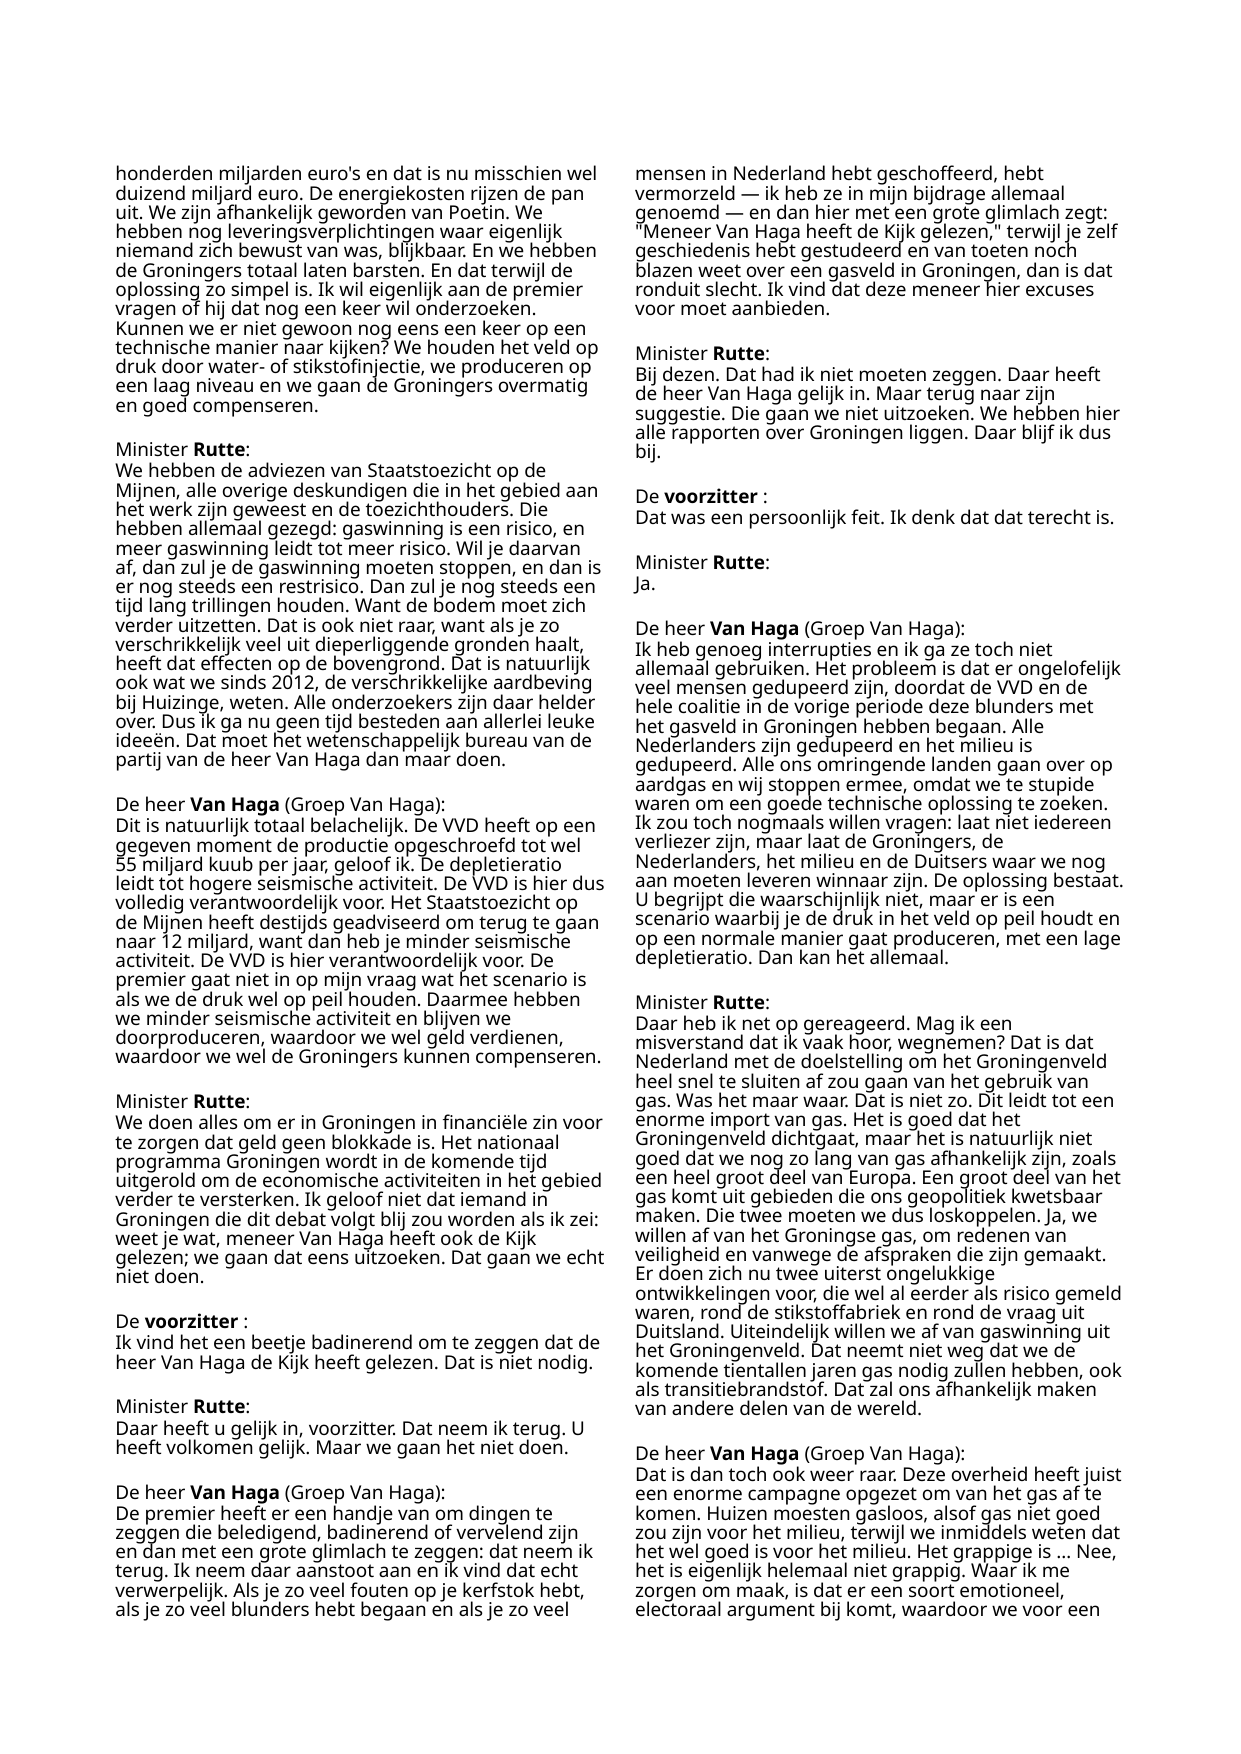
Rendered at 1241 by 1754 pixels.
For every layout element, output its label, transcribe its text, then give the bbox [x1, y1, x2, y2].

text Daar heb ik net op gereageerd. Mag ik een misverstand dat ik vaak hoor, wegnemen? Dat is dat Nederland met de doelstelling om het Groningenveld heel snel te sluiten af zou gaan van het gebruik van gas. Was het maar waar. Dat is niet zo. Dit leidt tot een enorme import van gas. Het is goed dat het Groningenveld dichtgaat, maar het is natuurlijk niet goed dat we nog zo lang van gas afhankelijk zijn, zoals een heel groot deel van Europa. Een groot deel van het gas komt uit gebieden die ons geopolitiek kwetsbaar maken. Die twee moeten we dus loskoppelen. Ja, we willen af van het Groningse gas, om redenen van veiligheid en vanwege de afspraken die zijn gemaakt. Er doen zich nu twee uiterst ongelukkige ontwikkelingen voor, die wel al eerder als risico gemeld waren, rond de stikstoffabriek en rond de vraag uit Duitsland. Uiteindelijk willen we af van gaswinning uit het Groningenveld. Dat neemt niet weg dat we de komende tientallen jaren gas nodig zullen hebben, ook als transitiebrandstof. Dat zal ons afhankelijk maken van andere delen van de wereld. [635, 1015, 1125, 1419]
text Dat is dan toch ook weer raar. Deze overheid heeft juist een enorme campagne opgezet om van het gas af te komen. Huizen moesten gasloos, alsof gas niet goed zou zijn voor het milieu, terwijl we inmiddels weten dat het wel goed is voor het milieu. Het grappige is … Nee, het is eigenlijk helemaal niet grappig. Waar ik me zorgen om maak, is dat er een soort emotioneel, electoraal argument bij komt, waardoor we voor een [635, 1466, 1125, 1620]
text De heer Van Haga (Groep Van Haga): [115, 792, 605, 817]
text honderden miljarden euro's en dat is nu misschien wel duizend miljard euro. De energiekosten rijzen de pan uit. We zijn afhankelijk geworden van Poetin. We hebben nog leveringsverplichtingen waar eigenlijk niemand zich bewust van was, blijkbaar. En we hebben de Groningers totaal laten barsten. En dat terwijl de oplossing zo simpel is. Ik wil eigenlijk aan de premier vragen of hij dat nog een keer wil onderzoeken. Kunnen we er niet gewoon nog eens een keer op een technische manier naar kijken? We houden het veld op druk door water- of stikstofinjectie, we produceren op een laag niveau en we gaan de Groningers overmatig en goed compenseren. [115, 165, 605, 416]
text De heer Van Haga (Groep Van Haga): [115, 1479, 605, 1504]
text Dit is natuurlijk totaal belachelijk. De VVD heeft op een gegeven moment de productie opgeschroefd tot wel 55 miljard kuub per jaar, geloof ik. De depletieratio leidt tot hogere seismische activiteit. De VVD is hier dus volledig verantwoordelijk voor. Het Staatstoezicht op de Mijnen heeft destijds geadviseerd om terug te gaan naar 12 miljard, want dan heb je minder seismische activiteit. De VVD is hier verantwoordelijk voor. De premier gaat niet in op mijn vraag wat het scenario is als we de druk wel op peil houden. Daarmee hebben we minder seismische activiteit en blijven we doorproduceren, waardoor we wel geld verdienen, waardoor we wel de Groningers kunnen compenseren. [115, 817, 605, 1068]
text Minister Rutte: [635, 989, 1125, 1015]
text Minister Rutte: [115, 1089, 605, 1114]
text De heer Van Haga (Groep Van Haga): [635, 1440, 1125, 1466]
text Minister Rutte: [115, 1394, 605, 1419]
text Ik vind het een beetje badinerend om te zeggen dat de heer Van Haga de Kijk heeft gelezen. Dat is niet nodig. [115, 1334, 605, 1373]
text We hebben de adviezen van Staatstoezicht op de Mijnen, alle overige deskundigen die in het gebied aan het werk zijn geweest en de toezichthouders. Die hebben allemaal gezegd: gaswinning is een risico, en meer gaswinning leidt tot meer risico. Wil je daarvan af, dan zul je de gaswinning moeten stoppen, en dan is er nog steeds een restrisico. Dan zul je nog steeds een tijd lang trillingen houden. Want de bodem moet zich verder uitzetten. Dat is ook niet raar, want als je zo verschrikkelijk veel uit dieperliggende gronden haalt, heeft dat effecten op de bovengrond. Dat is natuurlijk ook wat we sinds 2012, de verschrikkelijke aardbeving bij Huizinge, weten. Alle onderzoekers zijn daar helder over. Dus ik ga nu geen tijd besteden aan allerlei leuke ideeën. Dat moet het wetenschappelijk bureau van de partij van de heer Van Haga dan maar doen. [115, 462, 605, 771]
text De heer Van Haga (Groep Van Haga): [635, 615, 1125, 641]
text Dat was een persoonlijk feit. Ik denk dat dat terecht is. [635, 509, 1125, 528]
text De premier heeft er een handje van om dingen te zeggen die beledigend, badinerend of vervelend zijn en dan met een grote glimlach te zeggen: dat neem ik terug. Ik neem daar aanstoot aan en ik vind dat echt verwerpelijk. Als je zo veel fouten op je kerfstok hebt, als je zo veel blunders hebt begaan en als je zo veel [115, 1504, 605, 1620]
text Ja. [635, 575, 1125, 594]
text Bij dezen. Dat had ik niet moeten zeggen. Daar heeft de heer Van Haga gelijk in. Maar terug naar zijn suggestie. Die gaan we niet uitzoeken. We hebben hier alle rapporten over Groningen liggen. Daar blijf ik dus bij. [635, 366, 1125, 462]
text De voorzitter : [115, 1309, 605, 1334]
text Ik heb genoeg interrupties en ik ga ze toch niet allemaal gebruiken. Het probleem is dat er ongelofelijk veel mensen gedupeerd zijn, doordat de VVD en de hele coalitie in de vorige periode deze blunders met het gasveld in Groningen hebben begaan. Alle Nederlanders zijn gedupeerd en het milieu is gedupeerd. Alle ons omringende landen gaan over op aardgas en wij stoppen ermee, omdat we te stupide waren om een goede technische oplossing te zoeken. Ik zou toch nogmaals willen vragen: laat niet iedereen verliezer zijn, maar laat de Groningers, de Nederlanders, het milieu en de Duitsers waar we nog aan moeten leveren winnaar zijn. De oplossing bestaat. U begrijpt die waarschijnlijk niet, maar er is een scenario waarbij je de druk in het veld op peil houdt en op een normale manier gaat produceren, met een lage depletieratio. Dan kan het allemaal. [635, 641, 1125, 968]
text Minister Rutte: [115, 437, 605, 462]
text mensen in Nederland hebt geschoffeerd, hebt vermorzeld — ik heb ze in mijn bijdrage allemaal genoemd — en dan hier met een grote glimlach zegt: "Meneer Van Haga heeft de Kijk gelezen," terwijl je zelf geschiedenis hebt gestudeerd en van toeten noch blazen weet over een gasveld in Groningen, dan is dat ronduit slecht. Ik vind dat deze meneer hier excuses voor moet aanbieden. [635, 165, 1125, 319]
text Minister Rutte: [635, 549, 1125, 575]
text Daar heeft u gelijk in, voorzitter. Dat neem ik terug. U heeft volkomen gelijk. Maar we gaan het niet doen. [115, 1419, 605, 1458]
text We doen alles om er in Groningen in financiële zin voor te zorgen dat geld geen blokkade is. Het nationaal programma Groningen wordt in de komende tijd uitgerold om de economische activiteiten in het gebied verder te versterken. Ik geloof niet dat iemand in Groningen die dit debat volgt blij zou worden als ik zei: weet je wat, meneer Van Haga heeft ook de Kijk gelezen; we gaan dat eens uitzoeken. Dat gaan we echt niet doen. [115, 1114, 605, 1288]
text Minister Rutte: [635, 340, 1125, 366]
text De voorzitter : [635, 483, 1125, 509]
